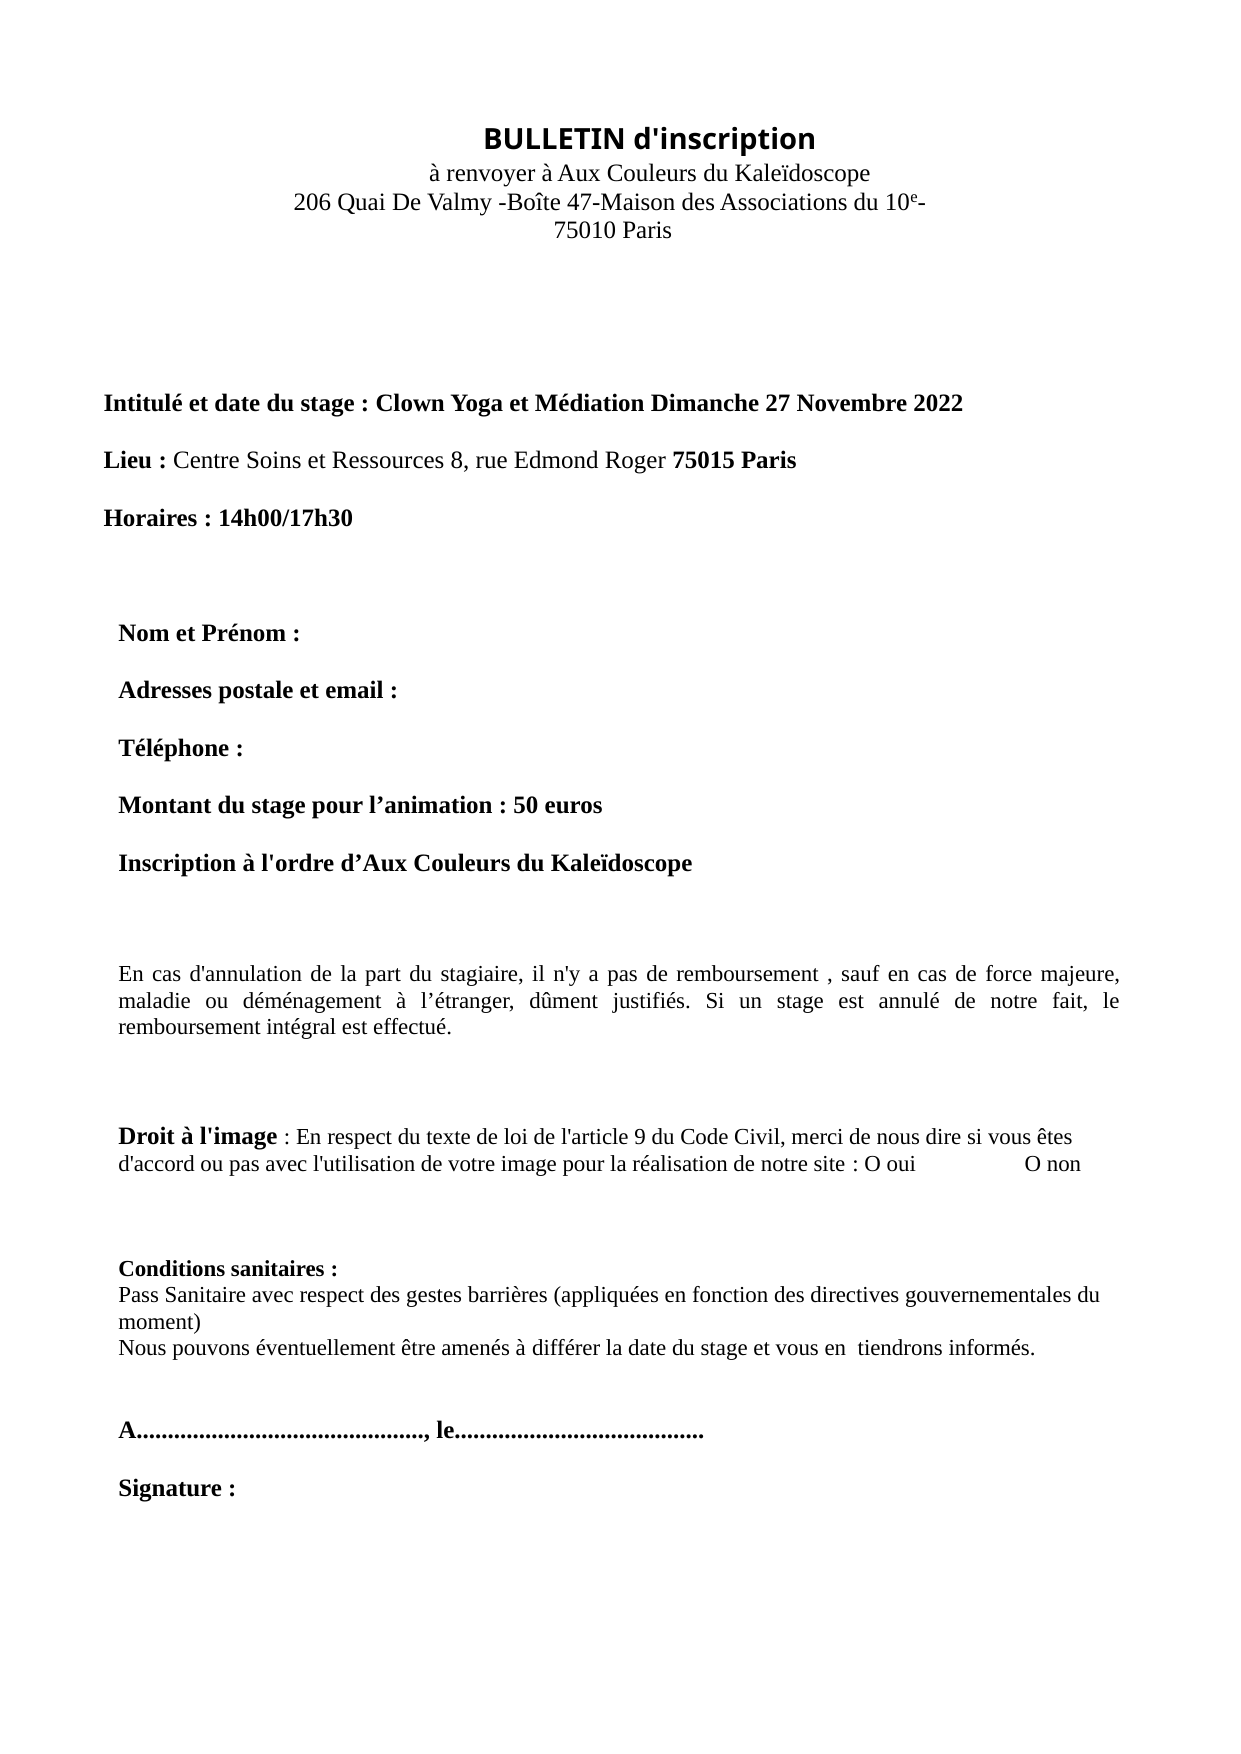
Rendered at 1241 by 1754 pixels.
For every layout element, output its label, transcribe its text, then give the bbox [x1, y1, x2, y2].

text Inscription à l'ordre d’Aux Couleurs du Kaleïdoscope [118, 848, 1122, 877]
text 206 Quai De Valmy -Boîte 47-Maison des Associations du 10e- [103, 187, 1122, 215]
text Intitulé et date du stage : Clown Yoga et Médiation Dimanche 27 Novembre 2022 [103, 388, 1122, 417]
text BULLETIN d'inscription [103, 118, 1122, 158]
text à renvoyer à Aux Couleurs du Kaleïdoscope [103, 158, 1122, 187]
text Lieu : Centre Soins et Ressources 8, rue Edmond Roger 75015 Paris [103, 445, 1122, 474]
text Horaires : 14h00/17h30 [103, 503, 1122, 532]
text Conditions sanitaires : [118, 1255, 1122, 1281]
text En cas d'annulation de la part du stagiaire, il n'y a pas de remboursement , sauf en cas de force majeure, maladie ou déménagement à l’étranger, dûment justifiés. Si un stage est annulé de notre fait, le remboursement intégral est effectué. [118, 960, 1122, 1039]
text Adresses postale et email : [118, 675, 1122, 704]
text Signature : [118, 1473, 1122, 1502]
text Droit à l'image : En respect du texte de loi de l'article 9 du Code Civil, merci de nous dire si vous êtes d'accord ou pas avec l'utilisation de votre image pour la réalisation de notre site : O oui O non [118, 1121, 1122, 1176]
text Pass Sanitaire avec respect des gestes barrières (appliquées en fonction des directives gouvernementales du moment) [118, 1281, 1122, 1334]
text 75010 Paris [103, 215, 1122, 244]
text Téléphone : [118, 733, 1122, 762]
text Nous pouvons éventuellement être amenés à différer la date du stage et vous en tiendrons informés. [118, 1334, 1122, 1361]
text A.............................................., le........................................ [118, 1416, 1122, 1444]
text Montant du stage pour l’animation : 50 euros [118, 790, 1122, 819]
text Nom et Prénom : [118, 618, 1122, 647]
